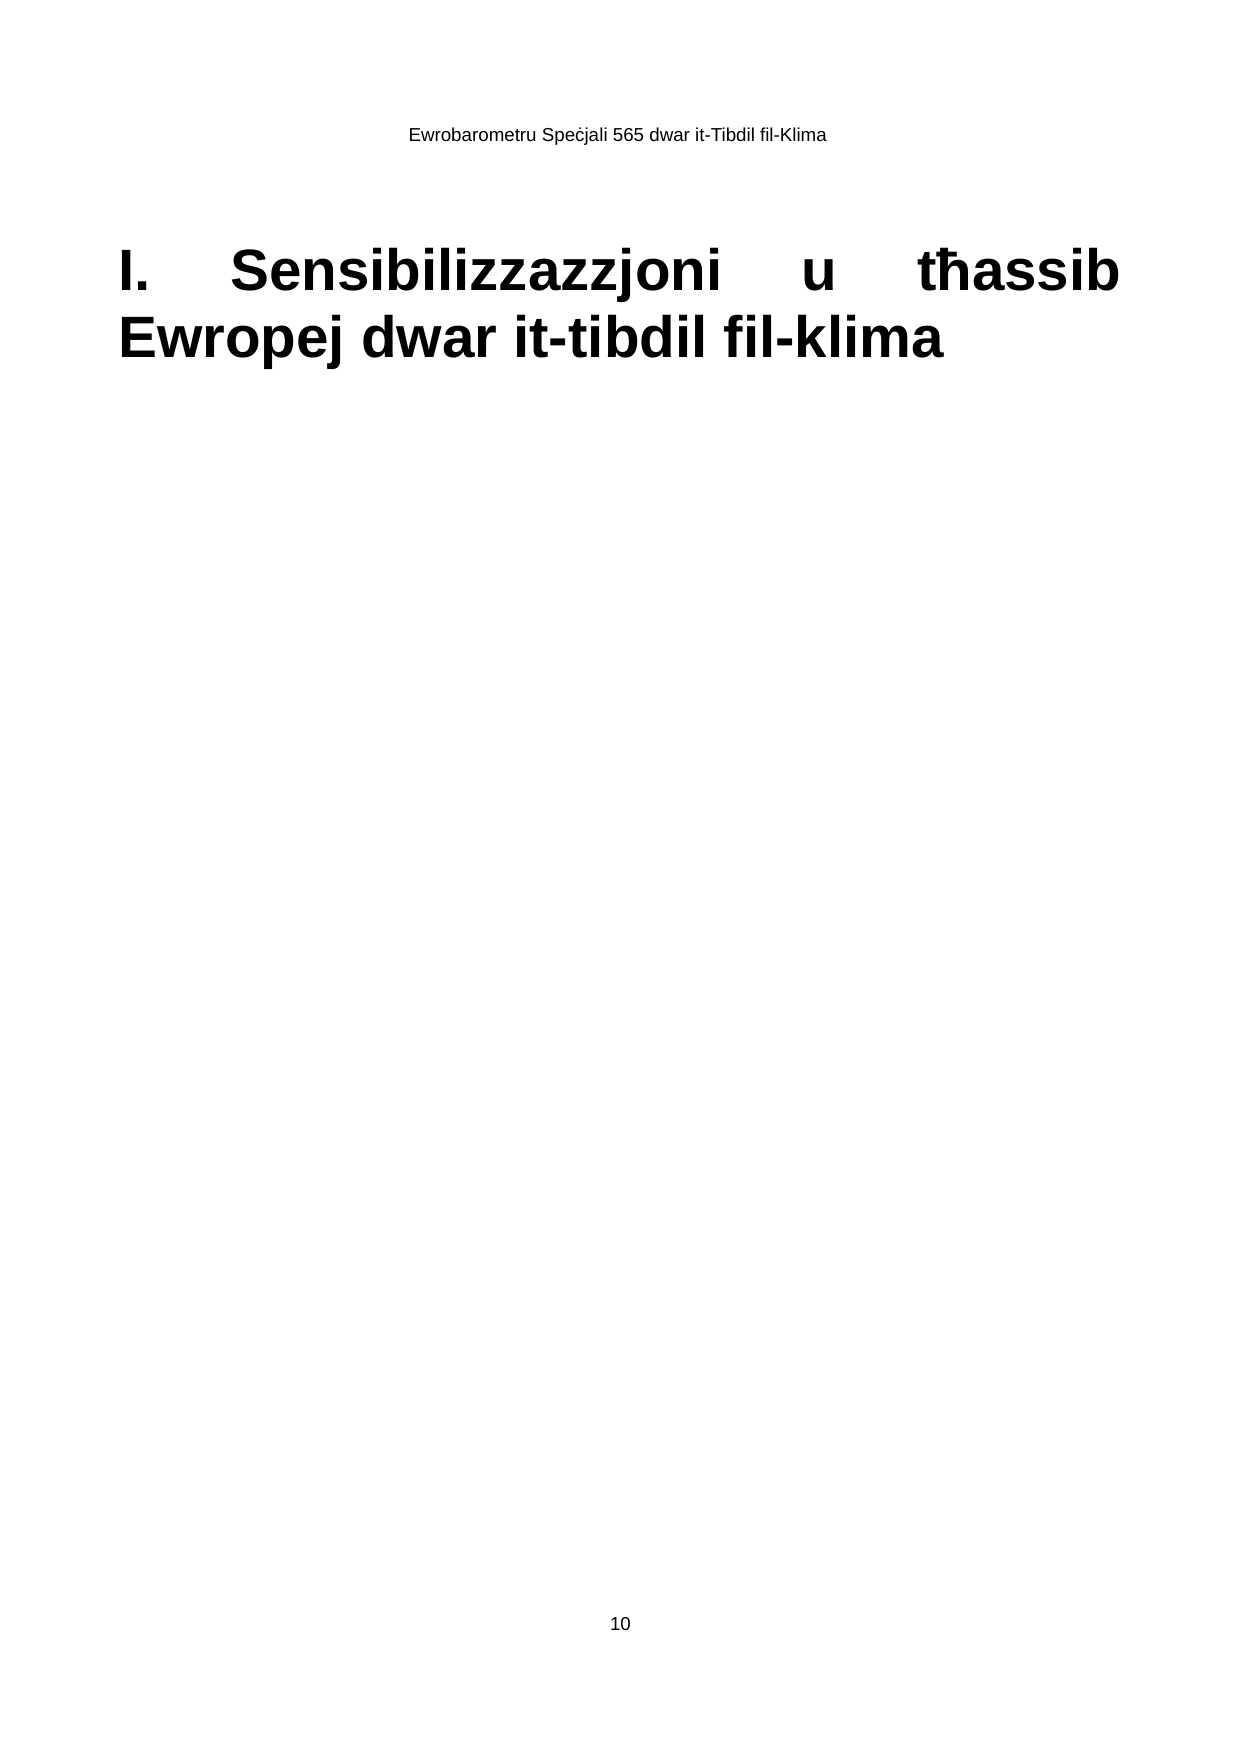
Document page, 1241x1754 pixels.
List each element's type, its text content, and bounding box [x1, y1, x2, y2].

subtitle I. Sensibilizzazzjoni u tħassib Ewropej dwar it-tibdil fil-klima [118, 236, 1122, 370]
